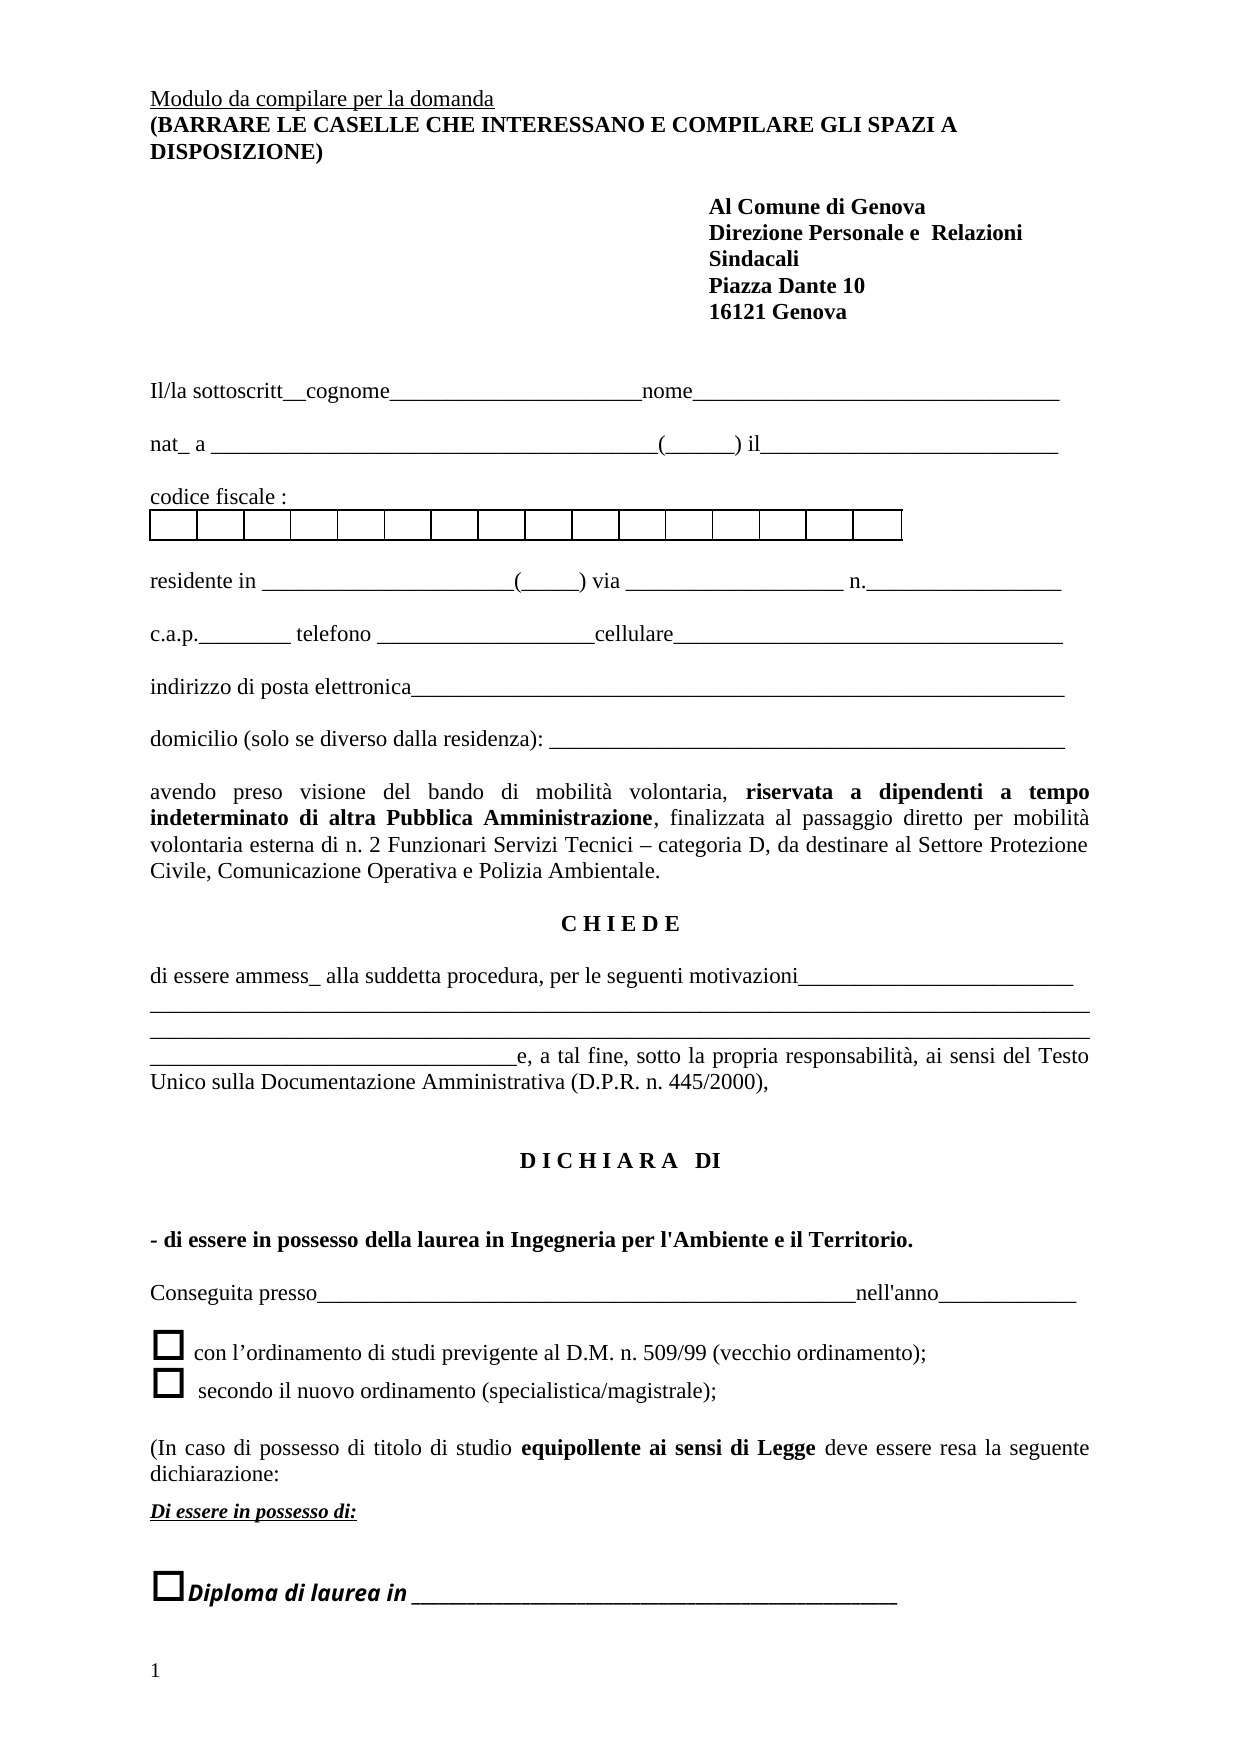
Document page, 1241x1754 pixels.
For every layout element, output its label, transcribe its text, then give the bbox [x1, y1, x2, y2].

table_header [666, 511, 712, 539]
text Conseguita presso_______________________________________________nell'anno____________ [150, 1279, 1090, 1305]
text Il/la sottoscritt__cognome______________________nome________________________________ [150, 377, 1090, 404]
table_header [526, 511, 571, 539]
table_header [198, 511, 243, 539]
text oDiploma di laurea in _____________________________________________________ [150, 1572, 1090, 1610]
table_header [432, 511, 477, 539]
text Piazza Dante 10 [709, 272, 1090, 298]
text ________________________________e, a tal fine, sotto la propria responsabilità, ai sensi del Testo Unico sulla Documentazione Amministrativa (D.P.R. n. 445/2000), [150, 1039, 1090, 1094]
text __________________________________________________________________________________ [150, 1013, 1090, 1038]
table_header [151, 511, 196, 539]
table_header [385, 511, 430, 539]
text c.a.p.________ telefono ___________________cellulare__________________________________ [150, 620, 1090, 646]
table_header [807, 511, 852, 539]
text D I C H I A R A DI [150, 1147, 1090, 1173]
text Di essere in possesso di: [150, 1499, 1090, 1523]
text Al Comune di Genova [150, 164, 1090, 219]
text (In caso di possesso di titolo di studio equipollente ai sensi di Legge deve essere resa la seguente dichiarazione: [150, 1434, 1090, 1486]
text 16121 Genova [709, 298, 1090, 324]
text di essere ammess_ alla suddetta procedura, per le seguenti motivazioni________________________ [150, 963, 1090, 989]
table_header [573, 511, 618, 539]
table_header [713, 511, 759, 539]
text o con l’ordinamento di studi previgente al D.M. n. 509/99 (vecchio ordinamento); [150, 1332, 1090, 1369]
text Direzione Personale e Relazioni Sindacali [709, 219, 1090, 272]
text - di essere in possesso della laurea in Ingegneria per l'Ambiente e il Territorio. [150, 1226, 1090, 1252]
table_header [620, 511, 665, 539]
text domicilio (solo se diverso dalla residenza): _____________________________________________ [150, 725, 1090, 752]
text nat_ a _______________________________________(______) il__________________________ [150, 430, 1090, 456]
text avendo preso visione del bando di mobilità volontaria, riservata a dipendenti a tempo indeterminato di altra Pubblica Amministrazione, finalizzata al passaggio diretto per mobilità volontaria esterna di n. 2 Funzionari Servizi Tecnici – categoria D, da destinare al Settore Protezione Civile, Comunicazione Operativa e Polizia Ambientale. [150, 778, 1090, 883]
table_header [291, 511, 337, 539]
text codice fiscale : [150, 483, 1090, 509]
table_header [760, 511, 805, 539]
table_header [479, 511, 524, 539]
text (BARRARE LE CASELLE CHE INTERESSANO E COMPILARE GLI SPAZI A DISPOSIZIONE) [150, 111, 1090, 164]
text indirizzo di posta elettronica_________________________________________________________ [150, 673, 1090, 699]
text o secondo il nuovo ordinamento (specialistica/magistrale); [150, 1369, 1090, 1407]
table_header [338, 511, 384, 539]
text residente in ______________________(_____) via ___________________ n._________________ [150, 567, 1090, 594]
text C H I E D E [150, 910, 1090, 936]
table_header [245, 511, 290, 539]
text Modulo da compilare per la domanda [150, 85, 1090, 111]
text __________________________________________________________________________________ [150, 989, 1090, 1012]
table_header [854, 511, 901, 539]
